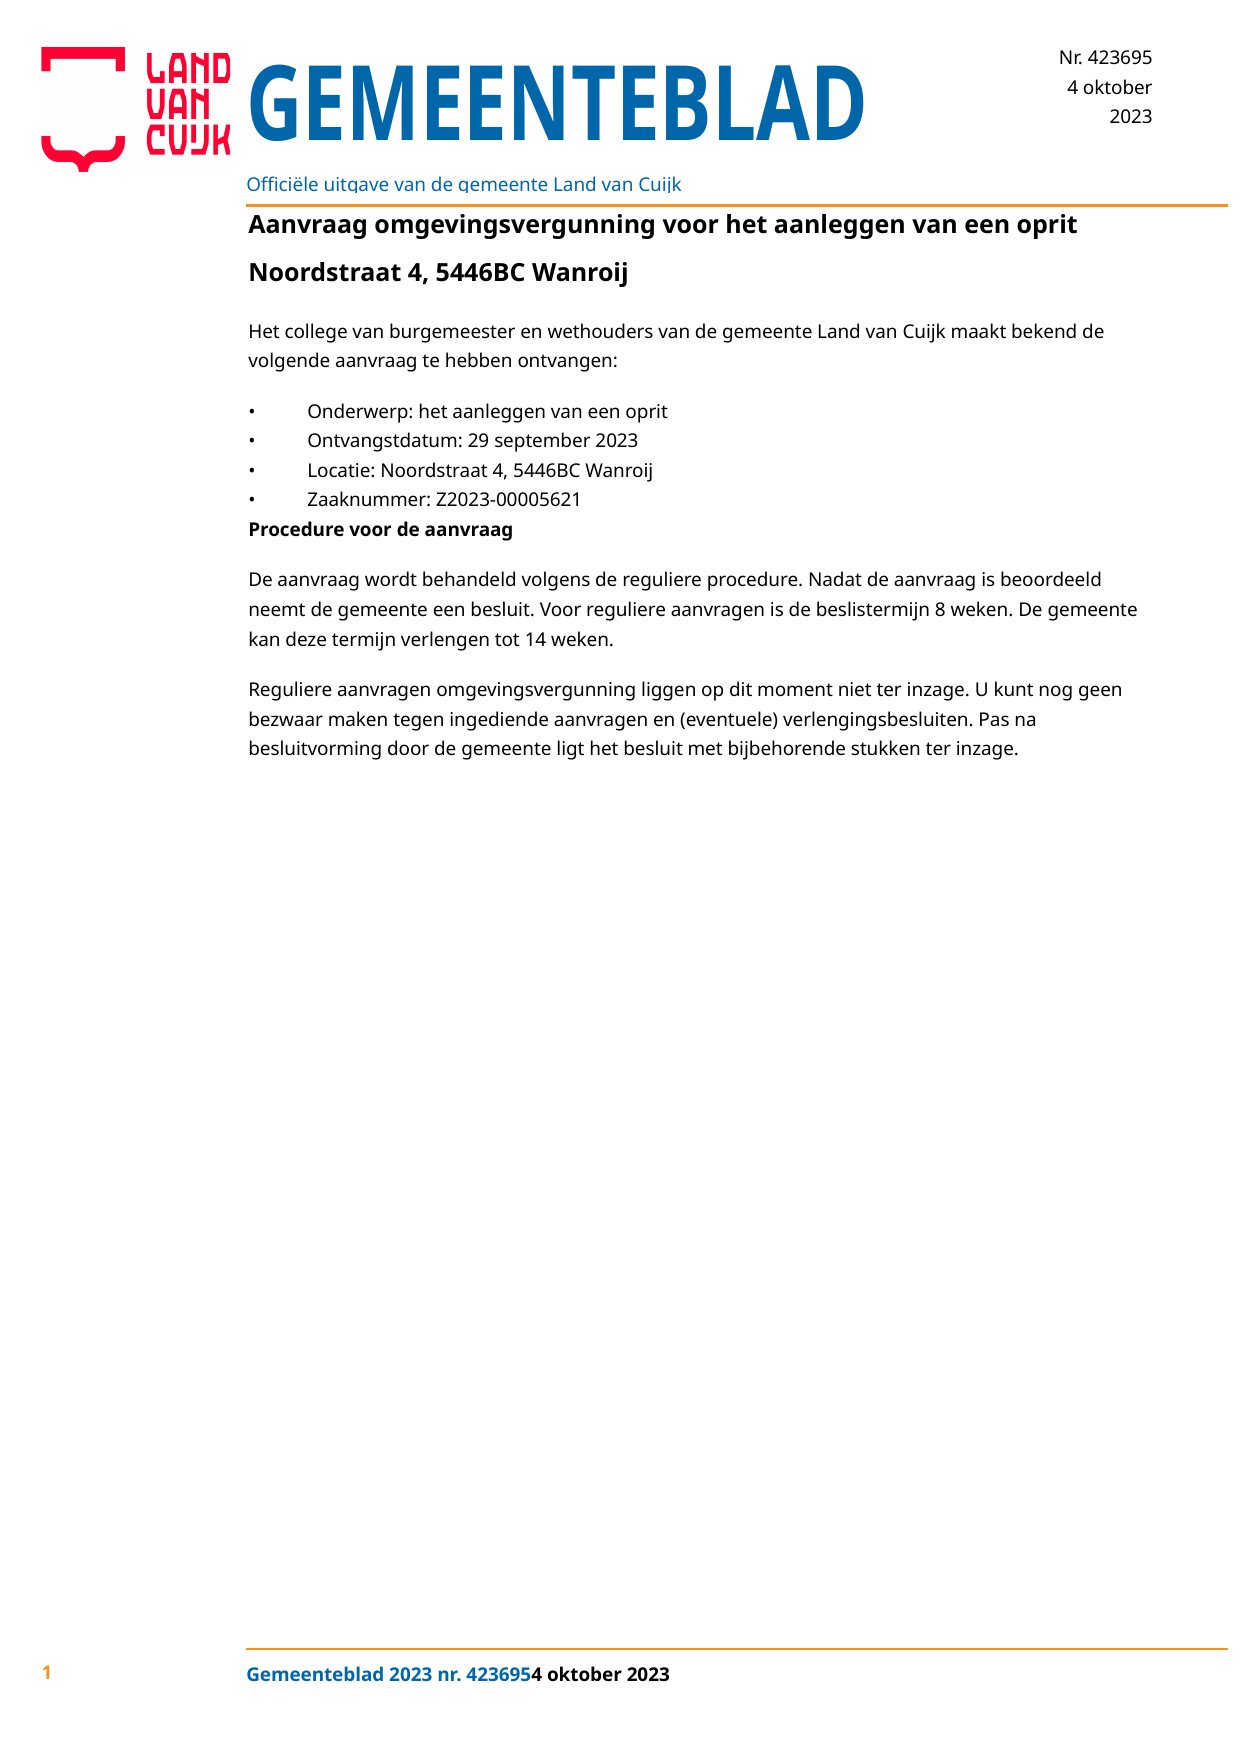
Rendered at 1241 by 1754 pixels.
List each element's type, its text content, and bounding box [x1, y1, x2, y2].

text Reguliere aanvragen omgevingsvergunning liggen op dit moment niet ter inzage. U kunt nog geen bezwaar maken tegen ingediende aanvragen en (eventuele) verlengingsbesluiten. Pas na besluitvorming door de gemeente ligt het besluit met bijbehorende stukken ter inzage. [248, 676, 1152, 761]
list Zaaknummer: Z2023-00005621 [248, 487, 1152, 512]
list Ontvangstdatum: 29 september 2023 [248, 427, 1152, 453]
text De aanvraag wordt behandeld volgens de reguliere procedure. Nadat de aanvraag is beoordeeld neemt de gemeente een besluit. Voor reguliere aanvragen is de beslistermijn 8 weken. De gemeente kan deze termijn verlengen tot 14 weken. [248, 567, 1152, 652]
list Locatie: Noordstraat 4, 5446BC Wanroij [248, 457, 1152, 483]
text Het college van burgemeester en wethouders van de gemeente Land van Cuijk maakt bekend de volgende aanvraag te hebben ontvangen: [248, 318, 1152, 373]
list Onderwerp: het aanleggen van een oprit [248, 398, 1152, 424]
picture [41, 47, 231, 172]
text Procedure voor de aanvraag [248, 516, 1152, 542]
text Aanvraag omgevingsvergunning voor het aanleggen van een oprit Noordstraat 4, 5446BC Wanroij [248, 207, 1152, 288]
